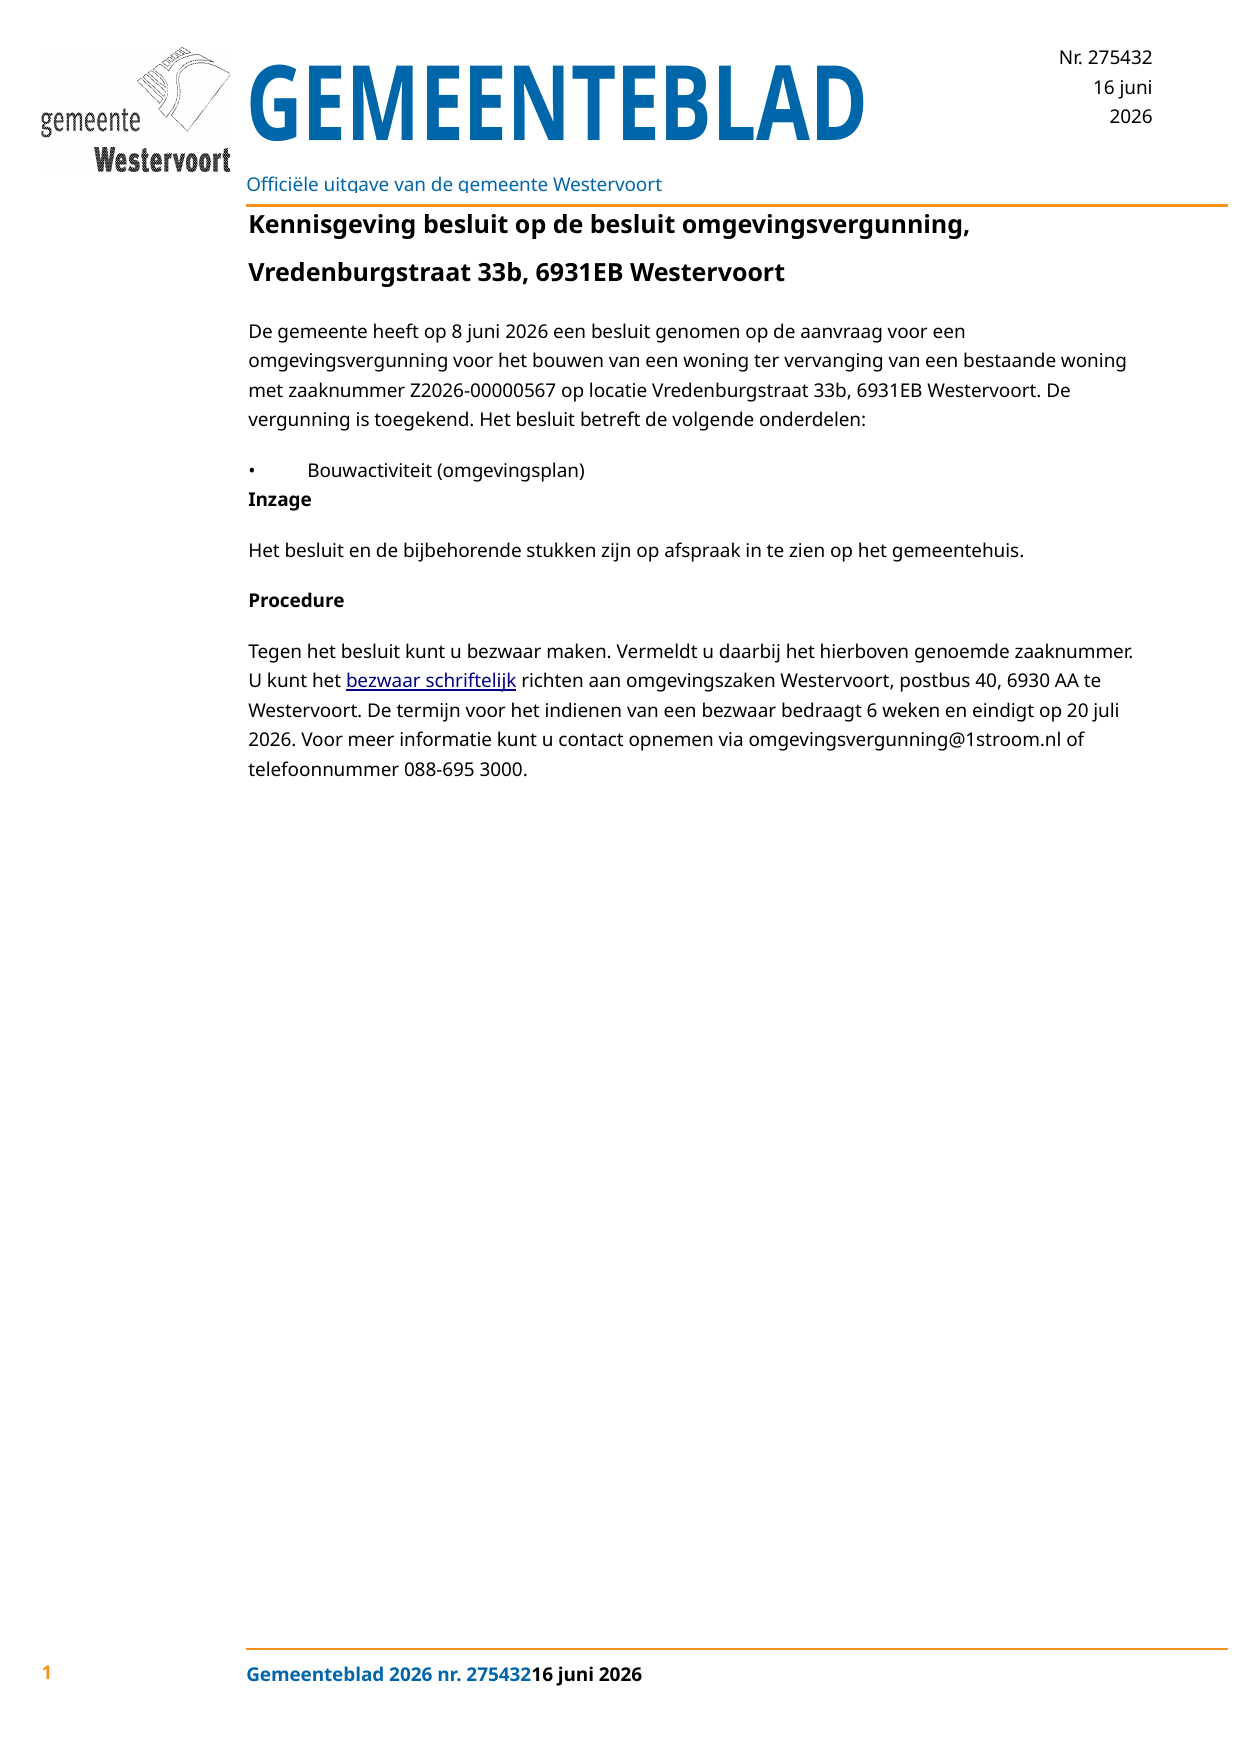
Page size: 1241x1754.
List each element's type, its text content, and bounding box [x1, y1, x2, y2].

text Kennisgeving besluit op de besluit omgevingsvergunning, Vredenburgstraat 33b, 6931EB Westervoort [248, 207, 1152, 288]
picture [41, 47, 231, 172]
text Tegen het besluit kunt u bezwaar maken. Vermeldt u daarbij het hierboven genoemde zaaknummer. U kunt het bezwaar schriftelijk richten aan omgevingszaken Westervoort, postbus 40, 6930 AA te Westervoort. De termijn voor het indienen van een bezwaar bedraagt 6 weken en eindigt op 20 juli 2026. Voor meer informatie kunt u contact opnemen via omgevingsvergunning@1stroom.nl of telefoonnummer 088-695 3000. [248, 638, 1152, 782]
text De gemeente heeft op 8 juni 2026 een besluit genomen op de aanvraag voor een omgevingsvergunning voor het bouwen van een woning ter vervanging van een bestaande woning met zaaknummer Z2026-00000567 op locatie Vredenburgstraat 33b, 6931EB Westervoort. De vergunning is toegekend. Het besluit betreft de volgende onderdelen: [248, 318, 1152, 432]
list Bouwactiviteit (omgevingsplan) [248, 457, 1152, 483]
text Procedure [248, 587, 1152, 613]
text Inzage [248, 487, 1152, 512]
text Het besluit en de bijbehorende stukken zijn op afspraak in te zien op het gemeentehuis. [248, 537, 1152, 563]
